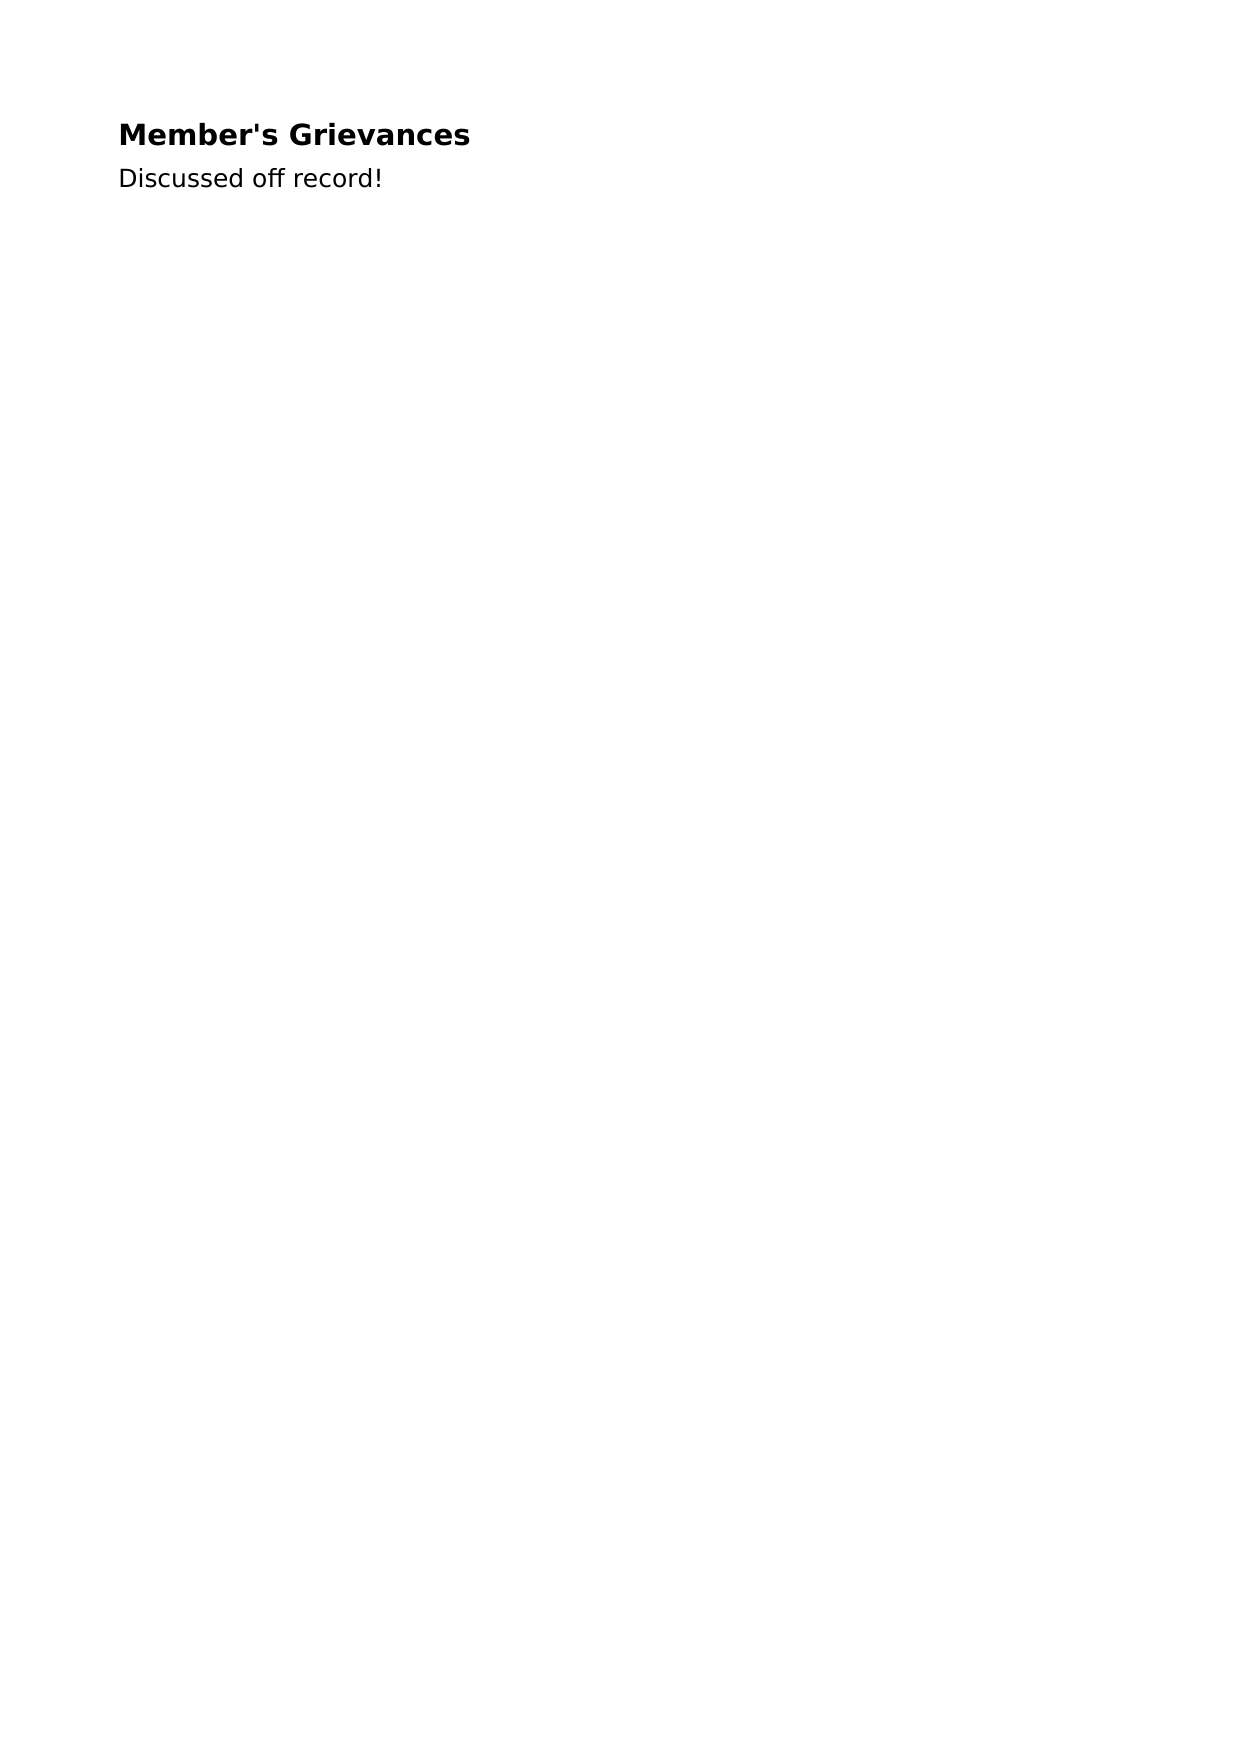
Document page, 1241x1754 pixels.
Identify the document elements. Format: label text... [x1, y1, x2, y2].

subtitle Member's Grievances [118, 118, 1122, 152]
text Discussed off record! [118, 164, 1122, 194]
